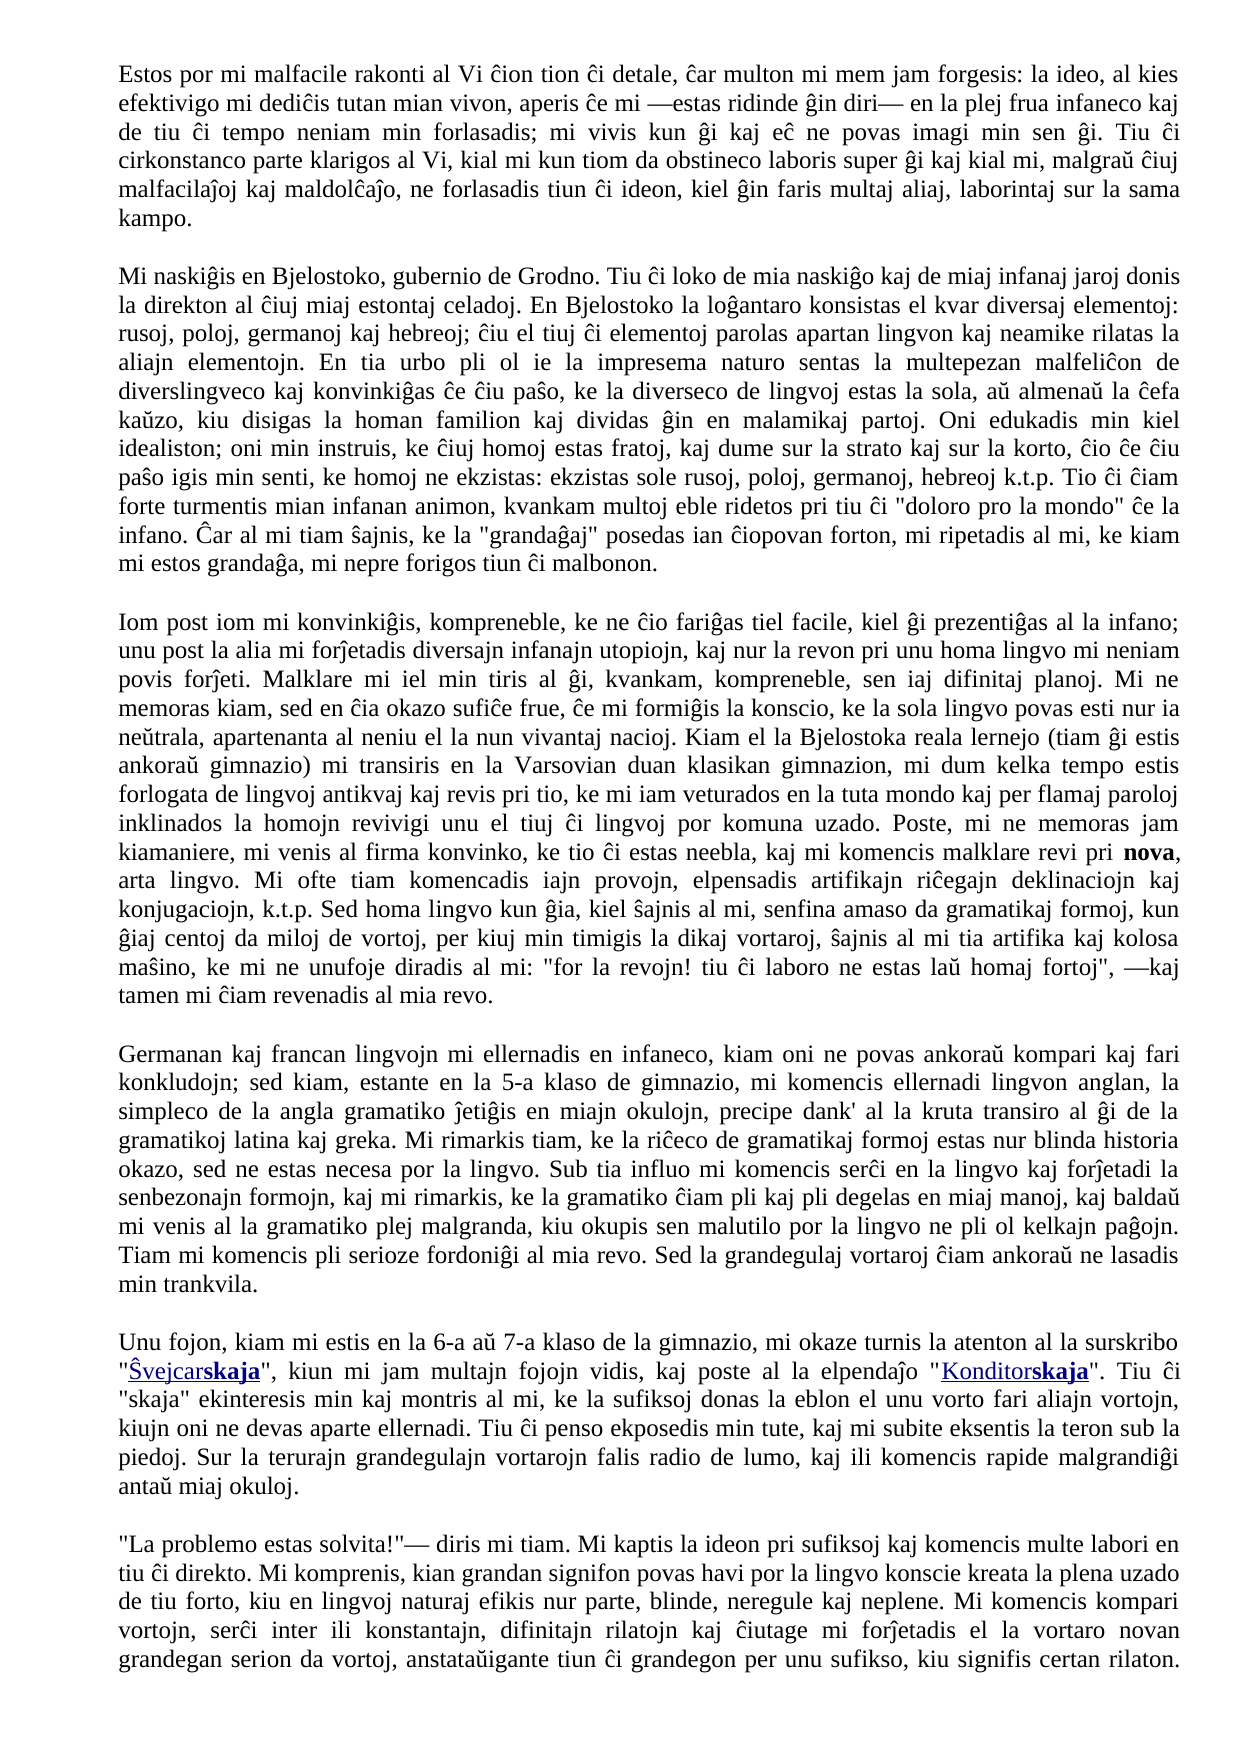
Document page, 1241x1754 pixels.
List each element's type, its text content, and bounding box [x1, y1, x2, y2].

text Unu fojon, kiam mi estis en la 6-a aŭ 7-a klaso de la gimnazio, mi okaze turnis la atenton al la surskribo "Ŝvejcarskaja", kiun mi jam multajn fojojn vidis, kaj poste al la elpendaĵo "Konditorskaja". Tiu ĉi "skaja" ekinteresis min kaj montris al mi, ke la sufiksoj donas la eblon el unu vorto fari aliajn vortojn, kiujn oni ne devas aparte ellernadi. Tiu ĉi penso ekposedis min tute, kaj mi subite eksentis la teron sub la piedoj. Sur la terurajn grandegulajn vortarojn falis radio de lumo, kaj ili komencis rapide malgrandiĝi antaŭ miaj okuloj. [118, 1327, 1181, 1499]
text Estos por mi malfacile rakonti al Vi ĉion tion ĉi detale, ĉar multon mi mem jam forgesis: la ideo, al kies efektivigo mi dediĉis tutan mian vivon, aperis ĉe mi —estas ridinde ĝin diri— en la plej frua infaneco kaj de tiu ĉi tempo neniam min forlasadis; mi vivis kun ĝi kaj eĉ ne povas imagi min sen ĝi. Tiu ĉi cirkonstanco parte klarigos al Vi, kial mi kun tiom da obstineco laboris super ĝi kaj kial mi, malgraŭ ĉiuj malfacilaĵoj kaj maldolĉaĵo, ne forlasadis tiun ĉi ideon, kiel ĝin faris multaj aliaj, laborintaj sur la sama kampo. [118, 59, 1181, 232]
text Iom post iom mi konvinkiĝis, kompreneble, ke ne ĉio fariĝas tiel facile, kiel ĝi prezentiĝas al la infano; unu post la alia mi forĵetadis diversajn infanajn utopiojn, kaj nur la revon pri unu homa lingvo mi neniam povis forĵeti. Malklare mi iel min tiris al ĝi, kvankam, kompreneble, sen iaj difinitaj planoj. Mi ne memoras kiam, sed en ĉia okazo sufiĉe frue, ĉe mi formiĝis la konscio, ke la sola lingvo povas esti nur ia neŭtrala, apartenanta al neniu el la nun vivantaj nacioj. Kiam el la Bjelostoka reala lernejo (tiam ĝi estis ankoraŭ gimnazio) mi transiris en la Varsovian duan klasikan gimnazion, mi dum kelka tempo estis forlogata de lingvoj antikvaj kaj revis pri tio, ke mi iam veturados en la tuta mondo kaj per flamaj paroloj inklinados la homojn revivigi unu el tiuj ĉi lingvoj por komuna uzado. Poste, mi ne memoras jam kiamaniere, mi venis al firma konvinko, ke tio ĉi estas neebla, kaj mi komencis malklare revi pri nova, arta lingvo. Mi ofte tiam komencadis iajn provojn, elpensadis artifikajn riĉegajn deklinaciojn kaj konjugaciojn, k.t.p. Sed homa lingvo kun ĝia, kiel ŝajnis al mi, senfina amaso da gramatikaj formoj, kun ĝiaj centoj da miloj de vortoj, per kiuj min timigis la dikaj vortaroj, ŝajnis al mi tia artifika kaj kolosa maŝino, ke mi ne unufoje diradis al mi: "for la revojn! tiu ĉi laboro ne estas laŭ homaj fortoj", —kaj tamen mi ĉiam revenadis al mia revo. [118, 607, 1181, 1009]
text Mi naskiĝis en Bjelostoko, gubernio de Grodno. Tiu ĉi loko de mia naskiĝo kaj de miaj infanaj jaroj donis la direkton al ĉiuj miaj estontaj celadoj. En Bjelostoko la loĝantaro konsistas el kvar diversaj elementoj: rusoj, poloj, germanoj kaj hebreoj; ĉiu el tiuj ĉi elementoj parolas apartan lingvon kaj neamike rilatas la aliajn elementojn. En tia urbo pli ol ie la impresema naturo sentas la multepezan malfeliĉon de diverslingveco kaj konvinkiĝas ĉe ĉiu paŝo, ke la diverseco de lingvoj estas la sola, aŭ almenaŭ la ĉefa kaŭzo, kiu disigas la homan familion kaj dividas ĝin en malamikaj partoj. Oni edukadis min kiel idealiston; oni min instruis, ke ĉiuj homoj estas fratoj, kaj dume sur la strato kaj sur la korto, ĉio ĉe ĉiu paŝo igis min senti, ke homoj ne ekzistas: ekzistas sole rusoj, poloj, germanoj, hebreoj k.t.p. Tio ĉi ĉiam forte turmentis mian infanan animon, kvankam multoj eble ridetos pri tiu ĉi "doloro pro la mondo" ĉe la infano. Ĉar al mi tiam ŝajnis, ke la "grandaĝaj" posedas ian ĉiopovan forton, mi ripetadis al mi, ke kiam mi estos grandaĝa, mi nepre forigos tiun ĉi malbonon. [118, 261, 1181, 577]
text Germanan kaj francan lingvojn mi ellernadis en infaneco, kiam oni ne povas ankoraŭ kompari kaj fari konkludojn; sed kiam, estante en la 5-a klaso de gimnazio, mi komencis ellernadi lingvon anglan, la simpleco de la angla gramatiko ĵetiĝis en miajn okulojn, precipe dank' al la kruta transiro al ĝi de la gramatikoj latina kaj greka. Mi rimarkis tiam, ke la riĉeco de gramatikaj formoj estas nur blinda historia okazo, sed ne estas necesa por la lingvo. Sub tia influo mi komencis serĉi en la lingvo kaj forĵetadi la senbezonajn formojn, kaj mi rimarkis, ke la gramatiko ĉiam pli kaj pli degelas en miaj manoj, kaj baldaŭ mi venis al la gramatiko plej malgranda, kiu okupis sen malutilo por la lingvo ne pli ol kelkajn paĝojn. Tiam mi komencis pli serioze fordoniĝi al mia revo. Sed la grandegulaj vortaroj ĉiam ankoraŭ ne lasadis min trankvila. [118, 1039, 1181, 1297]
text "La problemo estas solvita!"— diris mi tiam. Mi kaptis la ideon pri sufiksoj kaj komencis multe labori en tiu ĉi direkto. Mi komprenis, kian grandan signifon povas havi por la lingvo konscie kreata la plena uzado de tiu forto, kiu en lingvoj naturaj efikis nur parte, blinde, neregule kaj neplene. Mi komencis kompari vortojn, serĉi inter ili konstantajn, difinitajn rilatojn kaj ĉiutage mi forĵetadis el la vortaro novan grandegan serion da vortoj, anstataŭigante tiun ĉi grandegon per unu sufikso, kiu signifis certan rilaton. [118, 1529, 1181, 1673]
